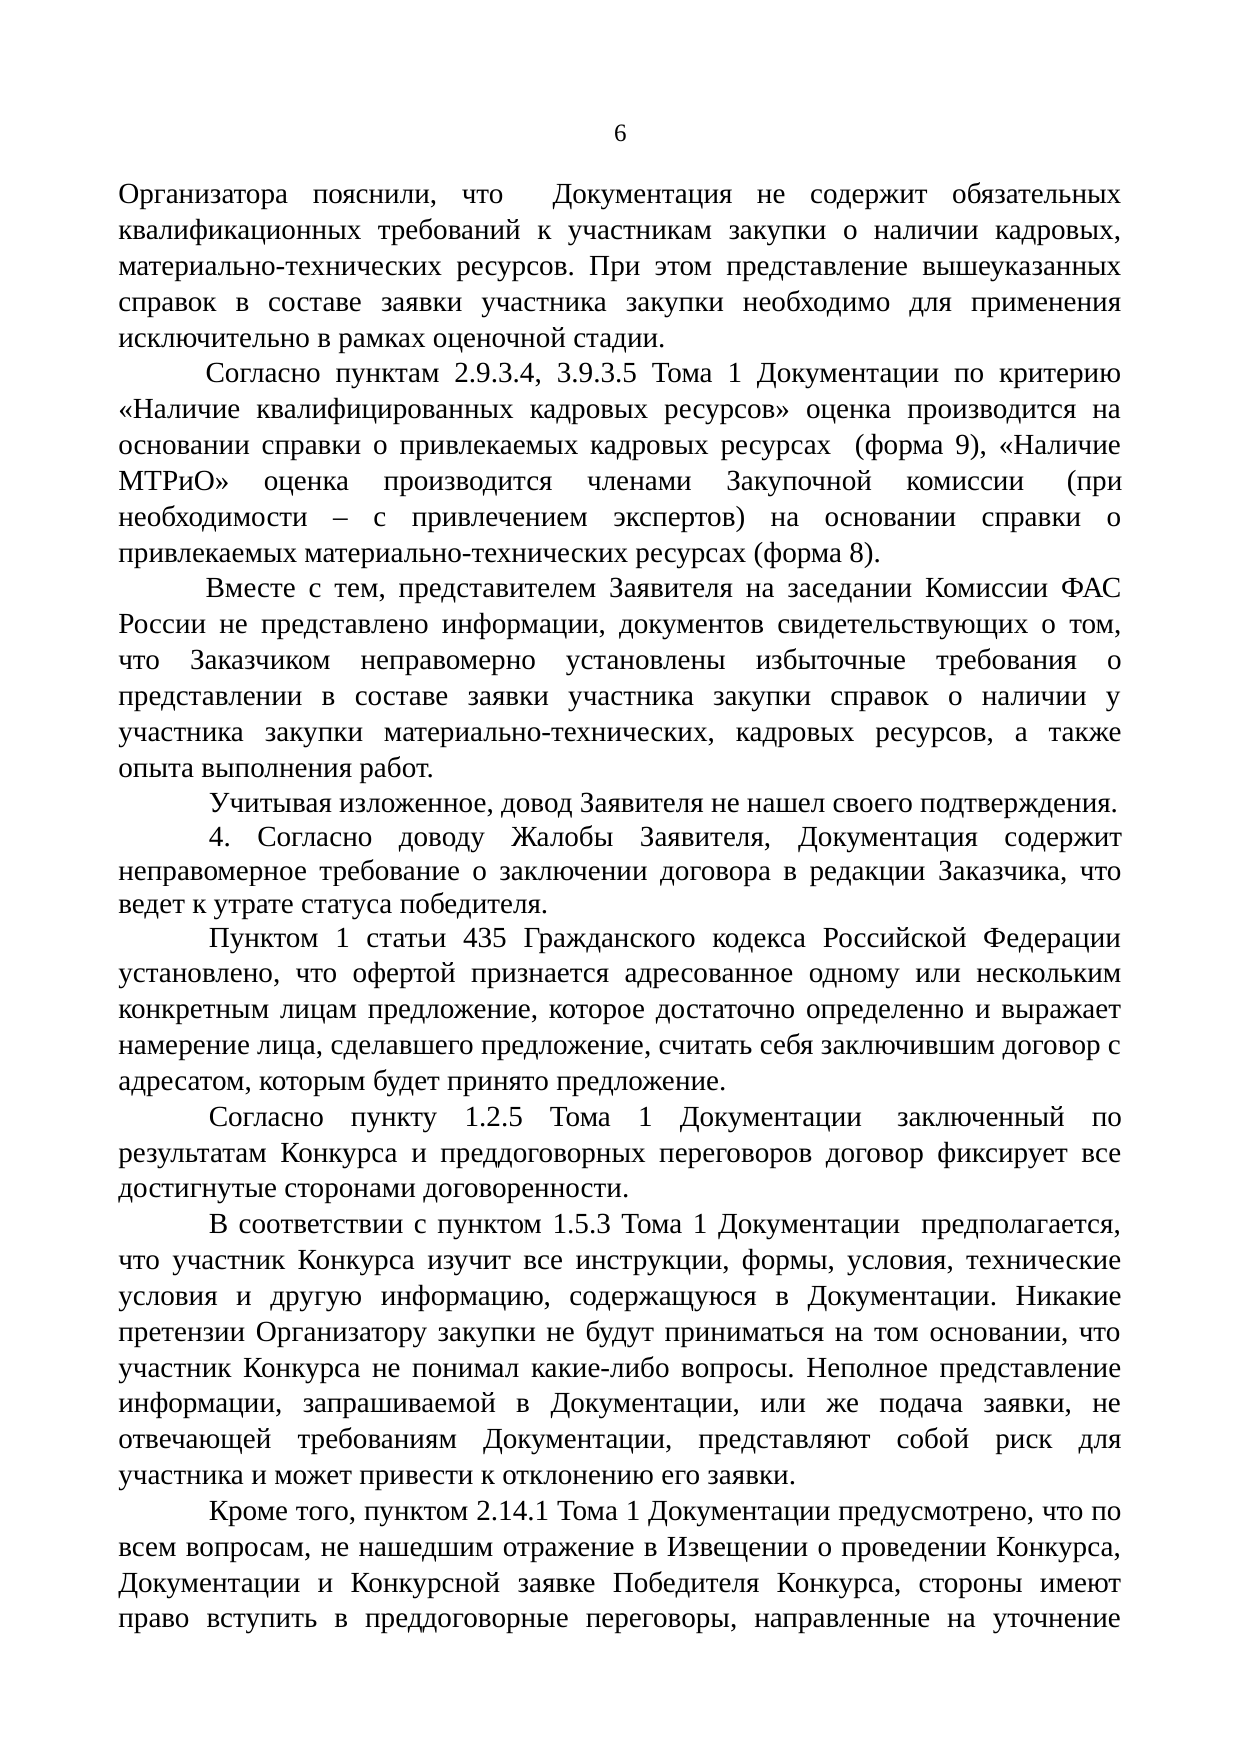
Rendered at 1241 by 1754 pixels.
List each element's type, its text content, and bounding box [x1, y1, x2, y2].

text Согласно пунктам 2.9.3.4, 3.9.3.5 Тома 1 Документации по критерию «Наличие квалифицированных кадровых ресурсов» оценка производится на основании справки о привлекаемых кадровых ресурсах (форма 9), «Наличие МТРиО» оценка производится членами Закупочной комиссии (при необходимости – с привлечением экспертов) на основании справки о привлекаемых материально-технических ресурсах (форма 8). [118, 356, 1122, 568]
text Согласно пункту 1.2.5 Тома 1 Документации заключенный по результатам Конкурса и преддоговорных переговоров договор фиксирует все достигнутые сторонами договоренности. [118, 1099, 1122, 1204]
text Пунктом 1 статьи 435 Гражданского кодекса Российской Федерации установлено, что офертой признается адресованное одному или нескольким конкретным лицам предложение, которое достаточно определенно и выражает намерение лица, сделавшего предложение, считать себя заключившим договор с адресатом, которым будет принято предложение. [118, 920, 1122, 1097]
text 4. Согласно доводу Жалобы Заявителя, Документация содержит неправомерное требование о заключении договора в редакции Заказчика, что ведет к утрате статуса победителя. [118, 819, 1122, 920]
text Организатора пояснили, что Документация не содержит обязательных квалификационных требований к участникам закупки о наличии кадровых, материально-технических ресурсов. При этом представление вышеуказанных справок в составе заявки участника закупки необходимо для применения исключительно в рамках оценочной стадии. [118, 176, 1122, 353]
text Учитывая изложенное, довод Заявителя не нашел своего подтверждения. [118, 786, 1122, 819]
text Кроме того, пунктом 2.14.1 Тома 1 Документации предусмотрено, что по всем вопросам, не нашедшим отражение в Извещении о проведении Конкурса, Документации и Конкурсной заявке Победителя Конкурса, стороны имеют право вступить в преддоговорные переговоры, направленные на уточнение [118, 1493, 1122, 1634]
text Вместе с тем, представителем Заявителя на заседании Комиссии ФАС России не представлено информации, документов свидетельствующих о том, что Заказчиком неправомерно установлены избыточные требования о представлении в составе заявки участника закупки справок о наличии у участника закупки материально-технических, кадровых ресурсов, а также опыта выполнения работ. [118, 571, 1122, 783]
text В соответствии с пунктом 1.5.3 Тома 1 Документации предполагается, что участник Конкурса изучит все инструкции, формы, условия, технические условия и другую информацию, содержащуюся в Документации. Никакие претензии Организатору закупки не будут приниматься на том основании, что участник Конкурса не понимал какие-либо вопросы. Неполное представление информации, запрашиваемой в Документации, или же подача заявки, не отвечающей требованиям Документации, представляют собой риск для участника и может привести к отклонению его заявки. [118, 1206, 1122, 1491]
